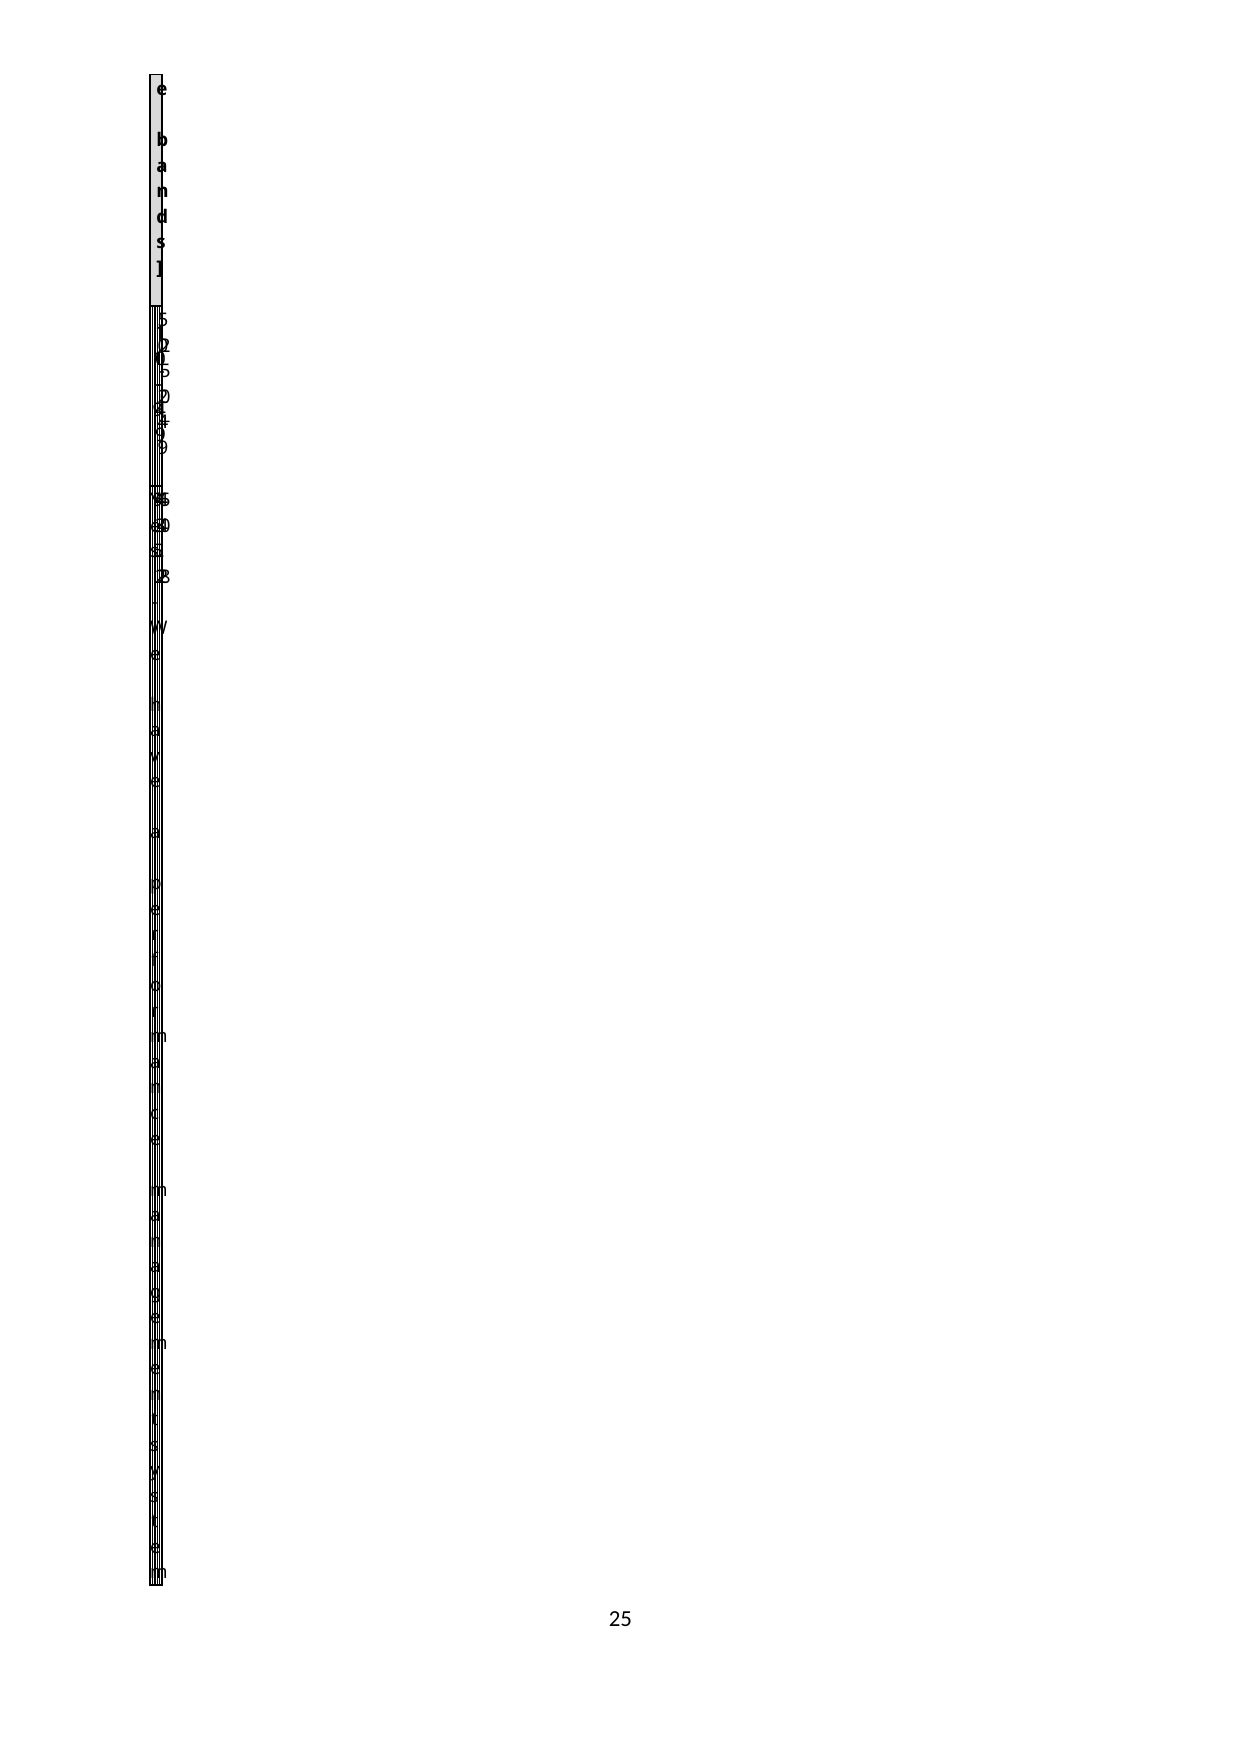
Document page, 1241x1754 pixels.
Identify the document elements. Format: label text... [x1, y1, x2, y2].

table_header CQ1.a Type of PM system by size of organisation [CQ1, size bands] [151, 75, 161, 305]
